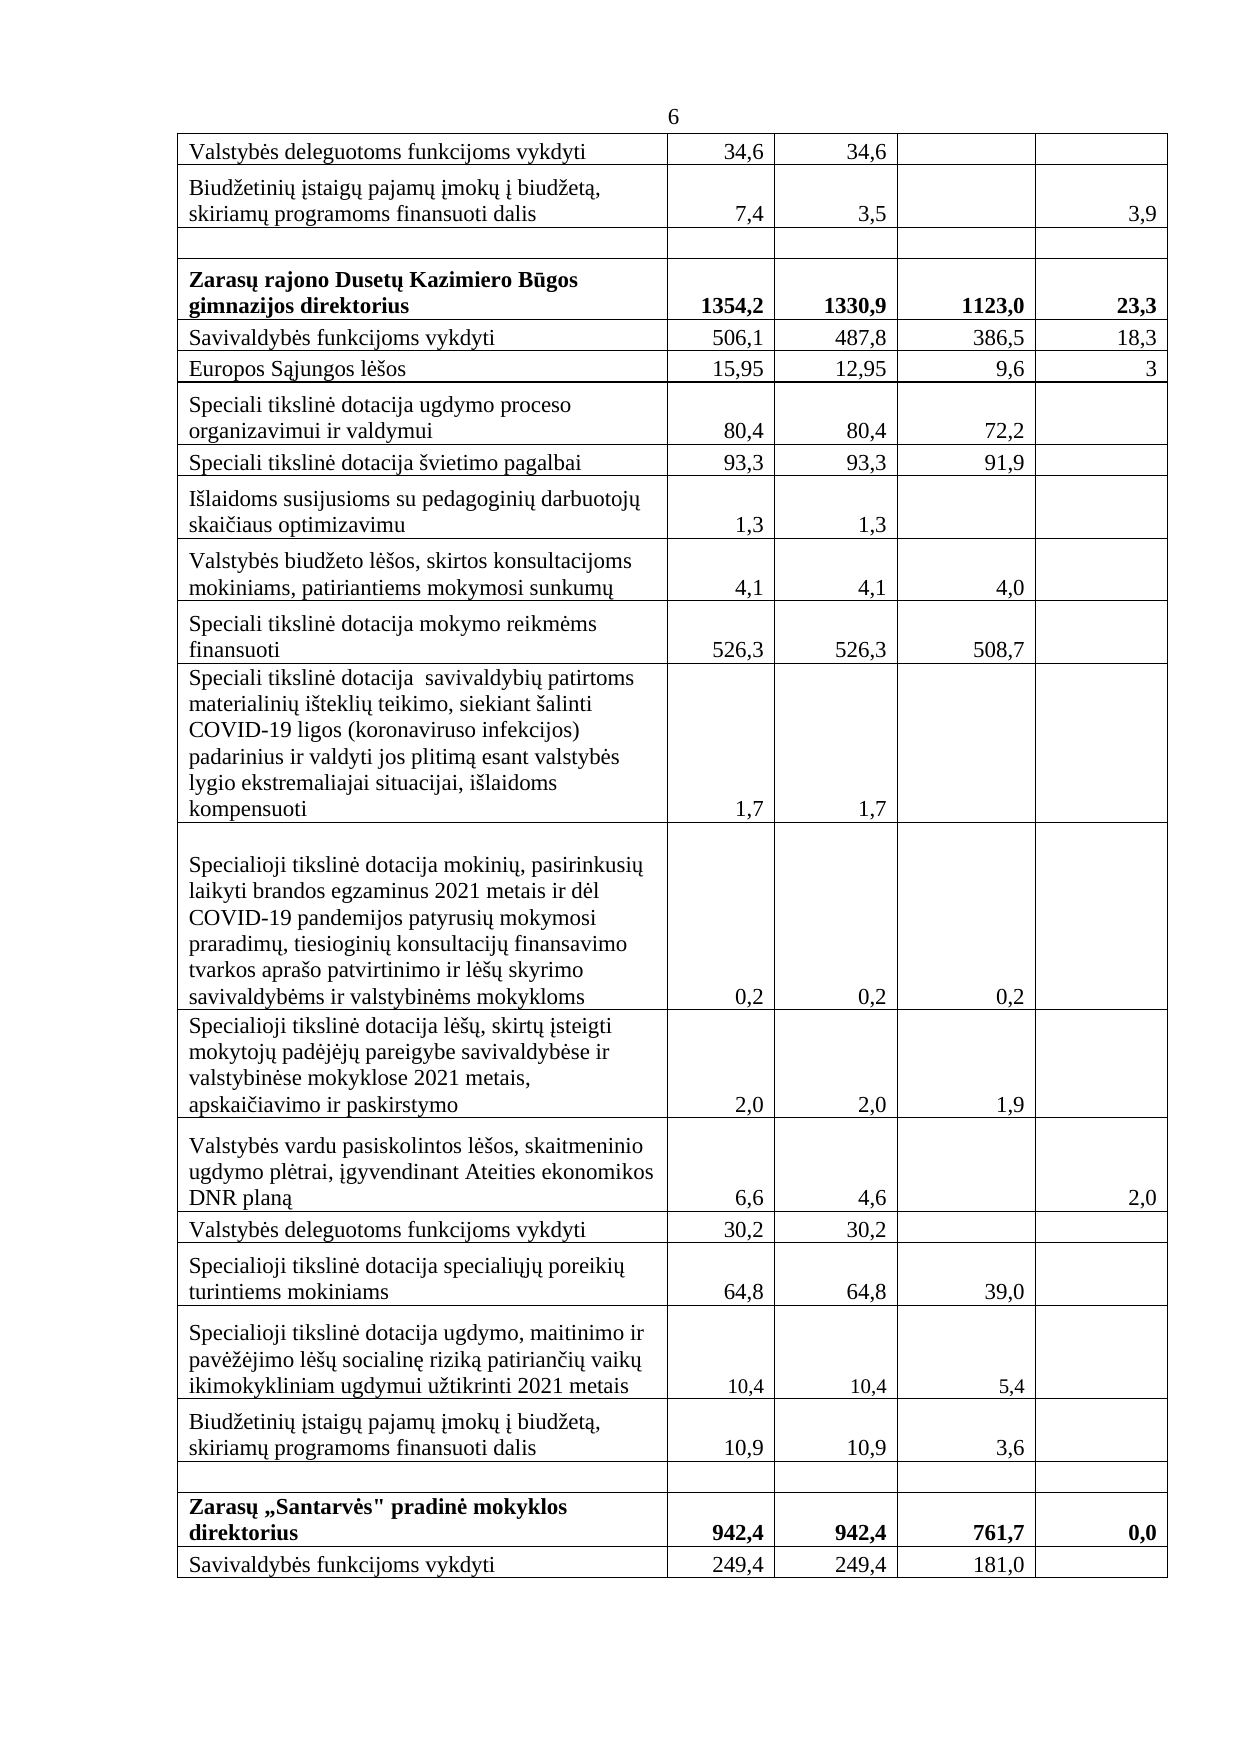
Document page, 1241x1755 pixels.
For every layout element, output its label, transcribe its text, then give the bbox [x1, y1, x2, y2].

table_cell [178, 228, 667, 258]
table_cell 3,9 [1036, 165, 1167, 227]
table_cell [668, 228, 774, 258]
table_cell 93,3 [668, 445, 774, 475]
table_cell 2,0 [668, 1010, 774, 1117]
table_cell 7,4 [668, 165, 774, 227]
table_cell 4,1 [668, 539, 774, 600]
table_cell 1,9 [898, 1010, 1035, 1117]
table_cell [898, 165, 1035, 227]
table_cell 386,5 [898, 320, 1035, 350]
table_cell Biudžetinių įstaigų pajamų įmokų į biudžetą, skiriamų programoms finansuoti dalis [178, 1399, 667, 1461]
table_cell 942,4 [668, 1493, 774, 1546]
table_cell [1036, 1010, 1167, 1117]
table_cell 34,6 [668, 134, 774, 164]
table_cell Valstybės deleguotoms funkcijoms vykdyti [178, 134, 667, 164]
table_cell 0,2 [668, 823, 774, 1009]
table_cell 4,0 [898, 539, 1035, 600]
table_cell 249,4 [775, 1547, 897, 1577]
table_cell [1036, 476, 1167, 538]
table_cell 4,6 [775, 1118, 897, 1211]
table_cell 526,3 [668, 601, 774, 663]
table_cell [1036, 228, 1167, 258]
table_cell Valstybės biudžeto lėšos, skirtos konsultacijoms mokiniams, patiriantiems mokymosi sunkumų [178, 539, 667, 600]
table_cell 30,2 [775, 1212, 897, 1242]
table_cell 80,4 [775, 383, 897, 444]
table_cell 249,4 [668, 1547, 774, 1577]
table_cell 526,3 [775, 601, 897, 663]
table_cell [1036, 1547, 1167, 1577]
table_cell 1330,9 [775, 259, 897, 319]
table_cell 9,6 [898, 351, 1035, 381]
table_cell [178, 1462, 667, 1492]
table_cell Savivaldybės funkcijoms vykdyti [178, 320, 667, 350]
table_cell 2,0 [775, 1010, 897, 1117]
table_cell [1036, 1306, 1167, 1398]
table_cell Išlaidoms susijusioms su pedagoginių darbuotojų skaičiaus optimizavimu [178, 476, 667, 538]
table_cell Specialioji tikslinė dotacija mokinių, pasirinkusių laikyti brandos egzaminus 2021 metais ir dėl COVID-19 pandemijos patyrusių mokymosi praradimų, tiesioginių konsultacijų finansavimo tvarkos aprašo patvirtinimo ir lėšų skyrimo savivaldybėms ir valstybinėms mokykloms [178, 823, 667, 1009]
table_cell 18,3 [1036, 320, 1167, 350]
table_cell 72,2 [898, 383, 1035, 444]
table_cell Valstybės deleguotoms funkcijoms vykdyti [178, 1212, 667, 1242]
table_cell [1036, 1462, 1167, 1492]
table_cell 3 [1036, 351, 1167, 381]
table_cell [898, 476, 1035, 538]
table_cell Europos Sąjungos lėšos [178, 351, 667, 381]
table_cell [1036, 445, 1167, 475]
table_cell [1036, 134, 1167, 164]
table_cell [775, 228, 897, 258]
table_cell Speciali tikslinė dotacija švietimo pagalbai [178, 445, 667, 475]
table_cell [898, 1462, 1035, 1492]
table_cell 64,8 [775, 1243, 897, 1304]
table_cell 1354,2 [668, 259, 774, 319]
table_cell Speciali tikslinė dotacija savivaldybių patirtoms materialinių išteklių teikimo, siekiant šalinti COVID-19 ligos (koronaviruso infekcijos) padarinius ir valdyti jos plitimą esant valstybės lygio ekstremaliajai situacijai, išlaidoms kompensuoti [178, 664, 667, 822]
table_cell Zarasų „Santarvės" pradinė mokyklos direktorius [178, 1493, 667, 1546]
table_cell 15,95 [668, 351, 774, 381]
table_cell 3,5 [775, 165, 897, 227]
table_cell 1123,0 [898, 259, 1035, 319]
table_cell [775, 1462, 897, 1492]
table_cell Speciali tikslinė dotacija ugdymo proceso organizavimui ir valdymui [178, 383, 667, 444]
table_cell 91,9 [898, 445, 1035, 475]
table_cell [898, 664, 1035, 822]
table_cell [898, 1212, 1035, 1242]
table_cell Speciali tikslinė dotacija mokymo reikmėms finansuoti [178, 601, 667, 663]
table_cell 4,1 [775, 539, 897, 600]
table_cell 3,6 [898, 1399, 1035, 1461]
table_cell 10,9 [775, 1399, 897, 1461]
table_cell [668, 1462, 774, 1492]
table_cell Specialioji tikslinė dotacija ugdymo, maitinimo ir pavėžėjimo lėšų socialinę riziką patiriančių vaikų ikimokykliniam ugdymui užtikrinti 2021 metais [178, 1306, 667, 1398]
table_cell 1,3 [775, 476, 897, 538]
table_cell 5,4 [898, 1306, 1035, 1398]
table_cell 1,7 [775, 664, 897, 822]
table_cell 2,0 [1036, 1118, 1167, 1211]
table_cell [1036, 601, 1167, 663]
table_cell 23,3 [1036, 259, 1167, 319]
table_cell 1,3 [668, 476, 774, 538]
table_cell 10,4 [668, 1306, 774, 1398]
table_cell 181,0 [898, 1547, 1035, 1577]
table_cell [1036, 383, 1167, 444]
table_cell Savivaldybės funkcijoms vykdyti [178, 1547, 667, 1577]
table_cell [1036, 539, 1167, 600]
table_cell 30,2 [668, 1212, 774, 1242]
table_cell [1036, 823, 1167, 1009]
table_cell 1,7 [668, 664, 774, 822]
table_cell 0,0 [1036, 1493, 1167, 1546]
table_cell 39,0 [898, 1243, 1035, 1304]
table_cell 487,8 [775, 320, 897, 350]
table_cell [1036, 664, 1167, 822]
table_cell 0,2 [775, 823, 897, 1009]
table_cell [898, 228, 1035, 258]
table_cell Valstybės vardu pasiskolintos lėšos, skaitmeninio ugdymo plėtrai, įgyvendinant Ateities ekonomikos DNR planą [178, 1118, 667, 1211]
table_cell 10,9 [668, 1399, 774, 1461]
table_cell 93,3 [775, 445, 897, 475]
table_cell 34,6 [775, 134, 897, 164]
table_cell Biudžetinių įstaigų pajamų įmokų į biudžetą, skiriamų programoms finansuoti dalis [178, 165, 667, 227]
table_cell 506,1 [668, 320, 774, 350]
table_cell 10,4 [775, 1306, 897, 1398]
table_cell [1036, 1212, 1167, 1242]
table_cell 942,4 [775, 1493, 897, 1546]
table_cell [898, 134, 1035, 164]
table_cell Zarasų rajono Dusetų Kazimiero Būgos gimnazijos direktorius [178, 259, 667, 319]
table_cell 0,2 [898, 823, 1035, 1009]
table_cell Specialioji tikslinė dotacija lėšų, skirtų įsteigti mokytojų padėjėjų pareigybe savivaldybėse ir valstybinėse mokyklose 2021 metais, apskaičiavimo ir paskirstymo [178, 1010, 667, 1117]
table_cell 6,6 [668, 1118, 774, 1211]
table_cell [1036, 1399, 1167, 1461]
table_cell Specialioji tikslinė dotacija specialiųjų poreikių turintiems mokiniams [178, 1243, 667, 1304]
table_cell [898, 1118, 1035, 1211]
table_cell [1036, 1243, 1167, 1304]
table_cell 12,95 [775, 351, 897, 381]
table_cell 80,4 [668, 383, 774, 444]
table_cell 508,7 [898, 601, 1035, 663]
table_cell 64,8 [668, 1243, 774, 1304]
table_cell 761,7 [898, 1493, 1035, 1546]
